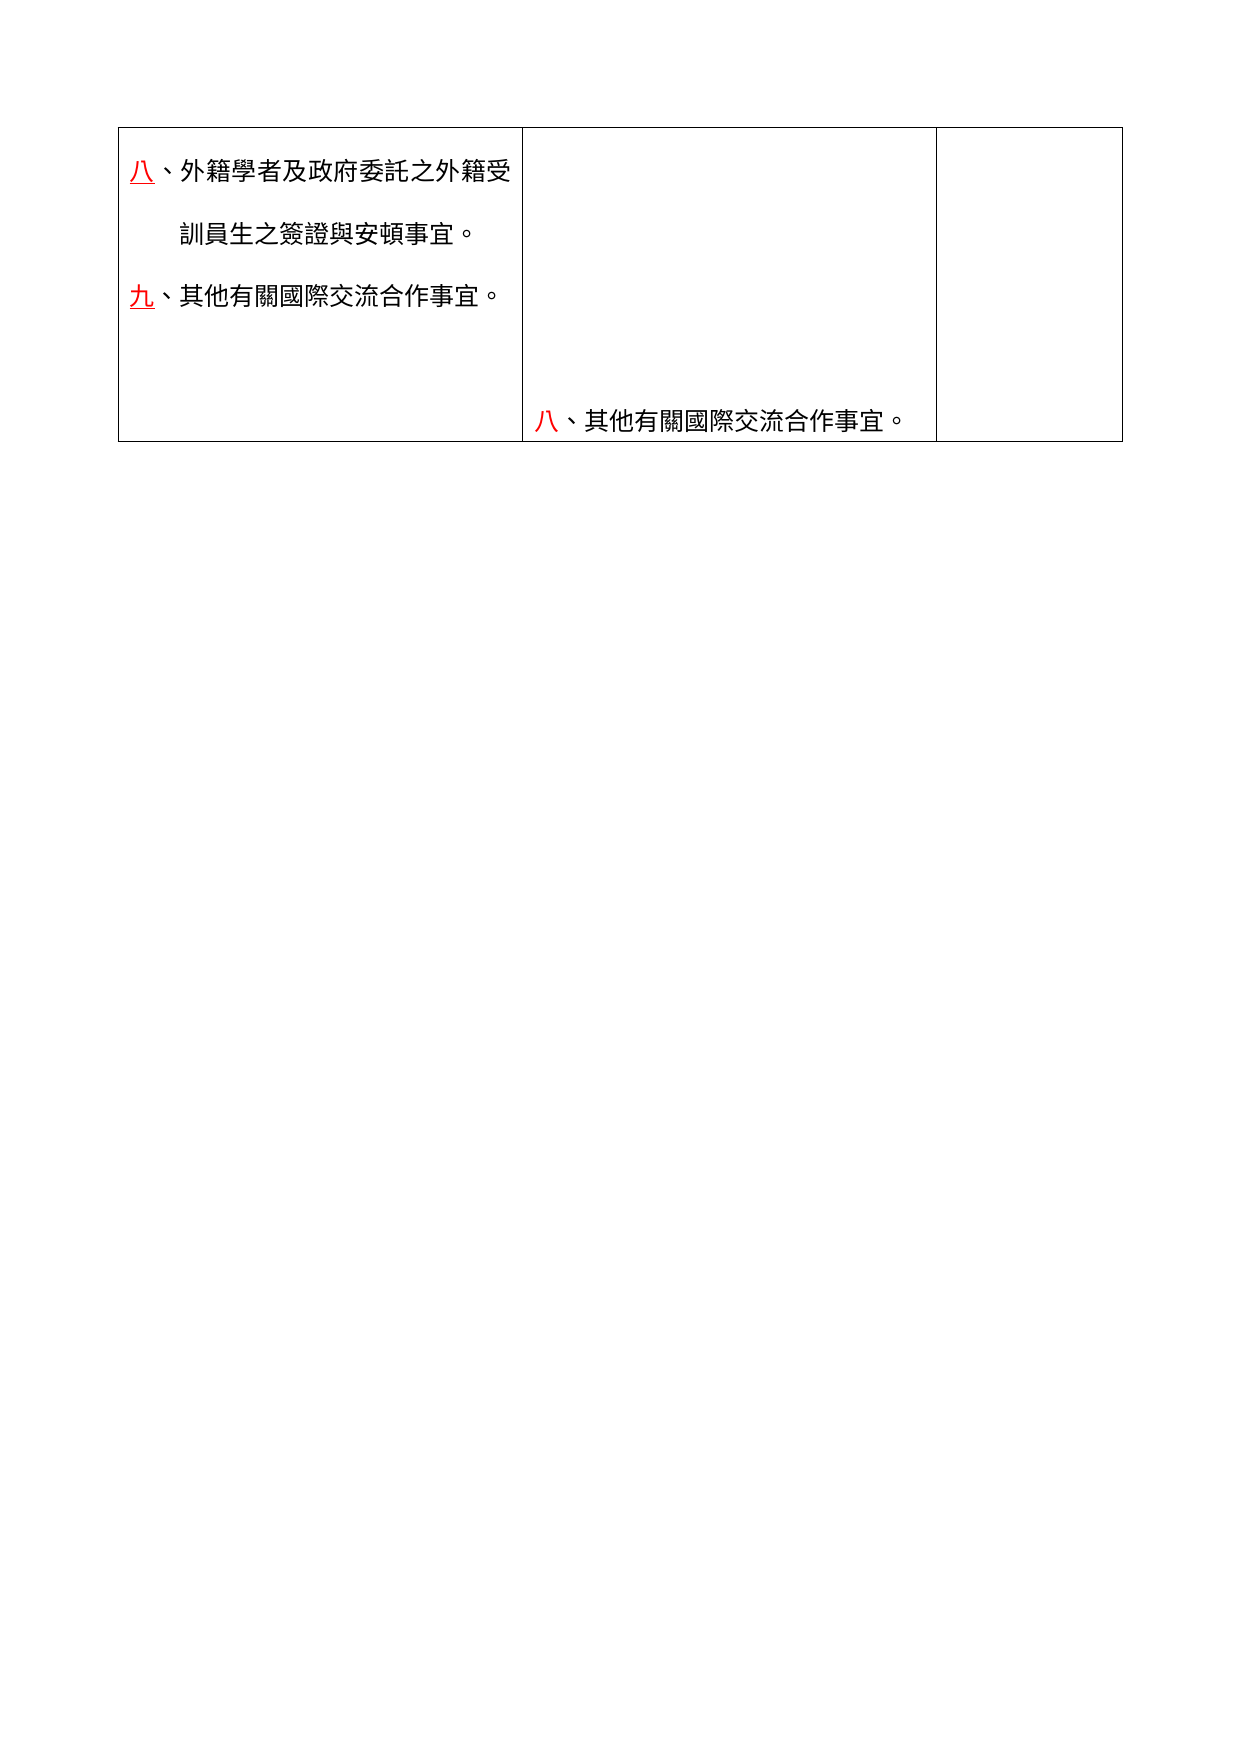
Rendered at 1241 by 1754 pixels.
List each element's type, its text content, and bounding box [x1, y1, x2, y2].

table_cell 八、其他有關國際交流合作事宜。 [523, 128, 936, 441]
table_cell [937, 128, 1122, 441]
table_cell 八、外籍學者及政府委託之外籍受訓員生之簽證與安頓事宜。 九、其他有關國際交流合作事宜。 [119, 128, 522, 441]
